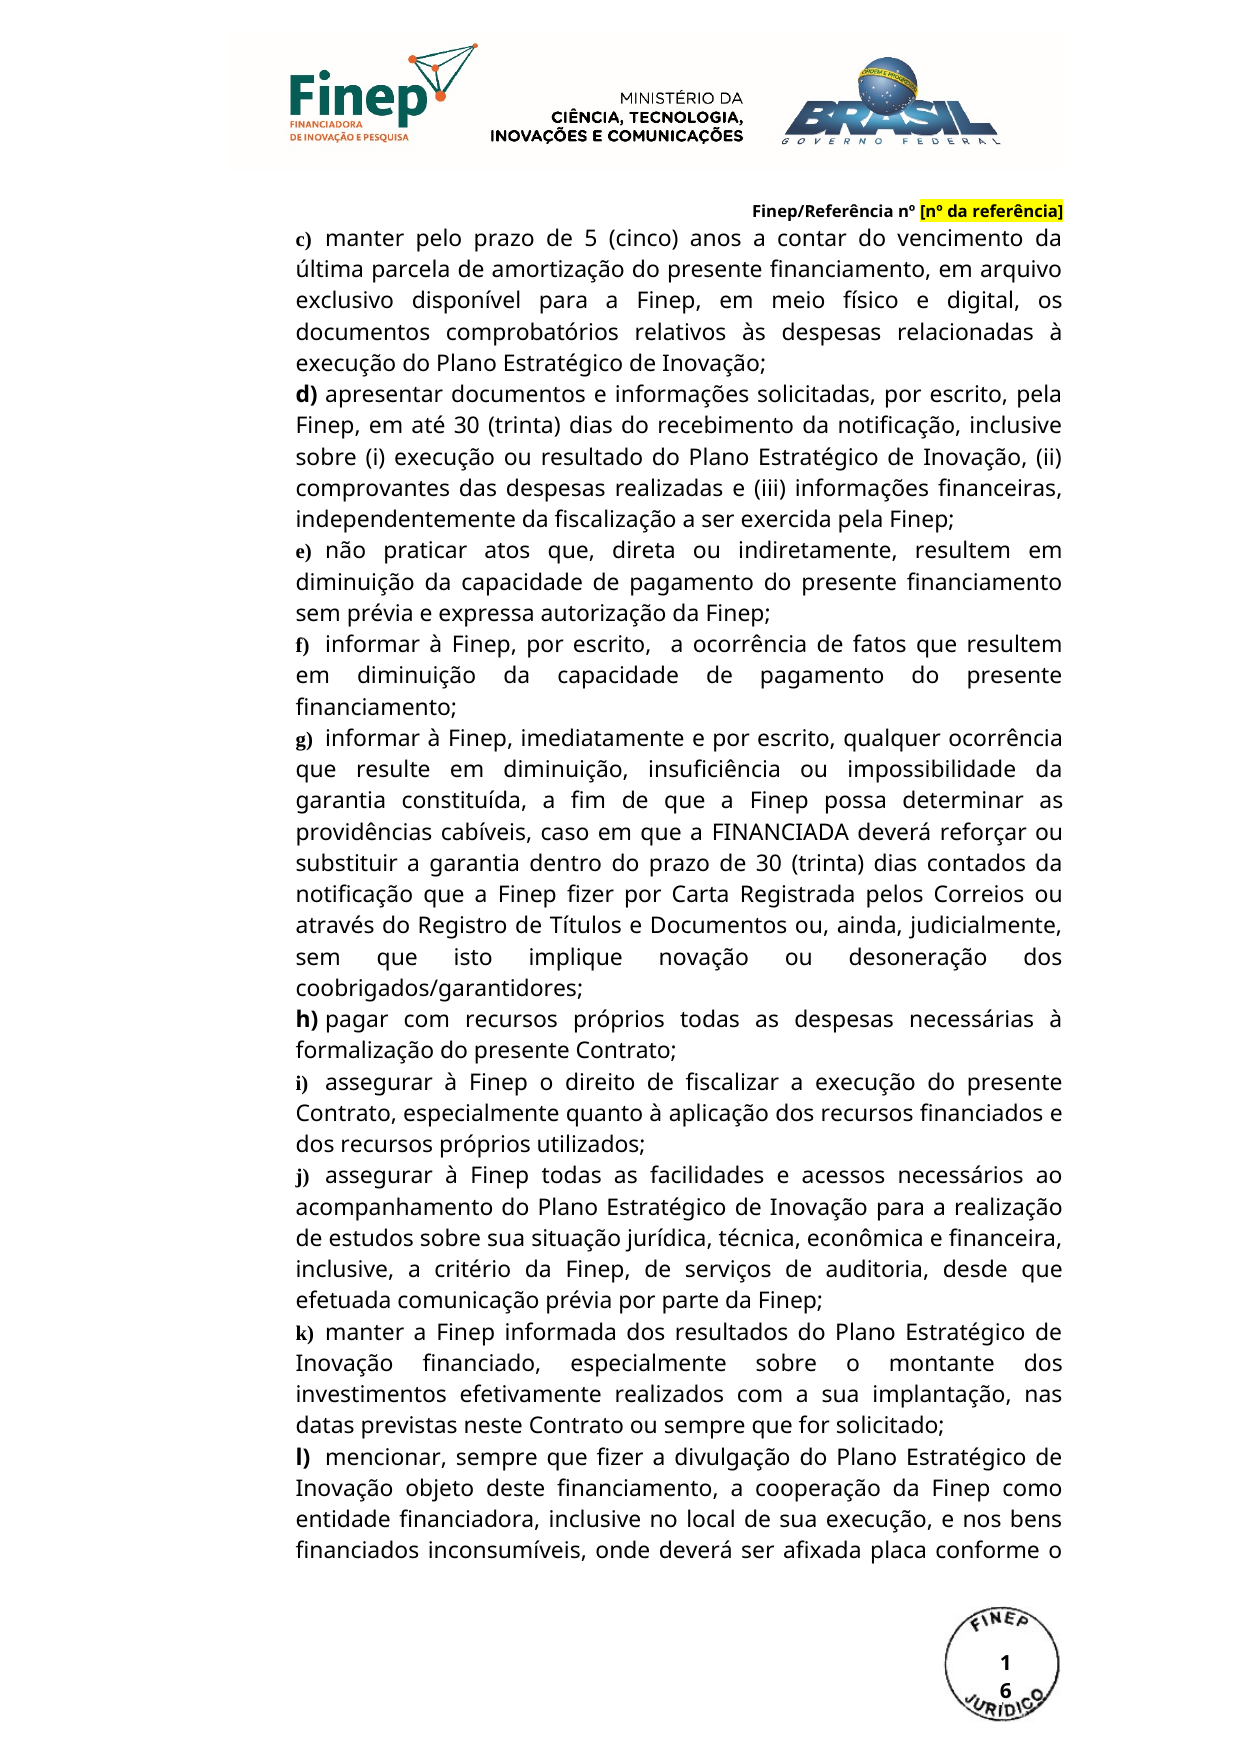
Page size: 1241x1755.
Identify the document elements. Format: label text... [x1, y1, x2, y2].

list assegurar à Finep todas as facilidades e acessos necessários ao acompanhamento do Plano Estratégico de Inovação para a realização de estudos sobre sua situação jurídica, técnica, econômica e financeira, inclusive, a critério da Finep, de serviços de auditoria, desde que efetuada comunicação prévia por parte da Finep; [295, 1159, 1063, 1316]
list pagar com recursos próprios todas as despesas necessárias à formalização do presente Contrato; [295, 1003, 1063, 1066]
list assegurar à Finep o direito de fiscalizar a execução do presente Contrato, especialmente quanto à aplicação dos recursos financiados e dos recursos próprios utilizados; [295, 1066, 1063, 1159]
list informar à Finep, imediatamente e por escrito, qualquer ocorrência que resulte em diminuição, insuficiência ou impossibilidade da garantia constituída, a fim de que a Finep possa determinar as providências cabíveis, caso em que a FINANCIADA deverá reforçar ou substituir a garantia dentro do prazo de 30 (trinta) dias contados da notificação que a Finep fizer por Carta Registrada pelos Correios ou através do Registro de Títulos e Documentos ou, ainda, judicialmente, sem que isto implique novação ou desoneração dos coobrigados/garantidores; [295, 722, 1063, 1003]
list manter pelo prazo de 5 (cinco) anos a contar do vencimento da última parcela de amortização do presente financiamento, em arquivo exclusivo disponível para a Finep, em meio físico e digital, os documentos comprobatórios relativos às despesas relacionadas à execução do Plano Estratégico de Inovação; [295, 222, 1063, 378]
list não praticar atos que, direta ou indiretamente, resultem em diminuição da capacidade de pagamento do presente financiamento sem prévia e expressa autorização da Finep; [295, 534, 1063, 628]
list informar à Finep, por escrito, a ocorrência de fatos que resultem em diminuição da capacidade de pagamento do presente financiamento; [295, 628, 1063, 722]
list mencionar, sempre que fizer a divulgação do Plano Estratégico de Inovação objeto deste financiamento, a cooperação da Finep como entidade financiadora, inclusive no local de sua execução, e nos bens financiados inconsumíveis, onde deverá ser afixada placa conforme o [295, 1441, 1063, 1566]
list manter a Finep informada dos resultados do Plano Estratégico de Inovação financiado, especialmente sobre o montante dos investimentos efetivamente realizados com a sua implantação, nas datas previstas neste Contrato ou sempre que for solicitado; [295, 1316, 1063, 1441]
list apresentar documentos e informações solicitadas, por escrito, pela Finep, em até 30 (trinta) dias do recebimento da notificação, inclusive sobre (i) execução ou resultado do Plano Estratégico de Inovação, (ii) comprovantes das despesas realizadas e (iii) informações financeiras, independentemente da fiscalização a ser exercida pela Finep; [295, 378, 1063, 534]
